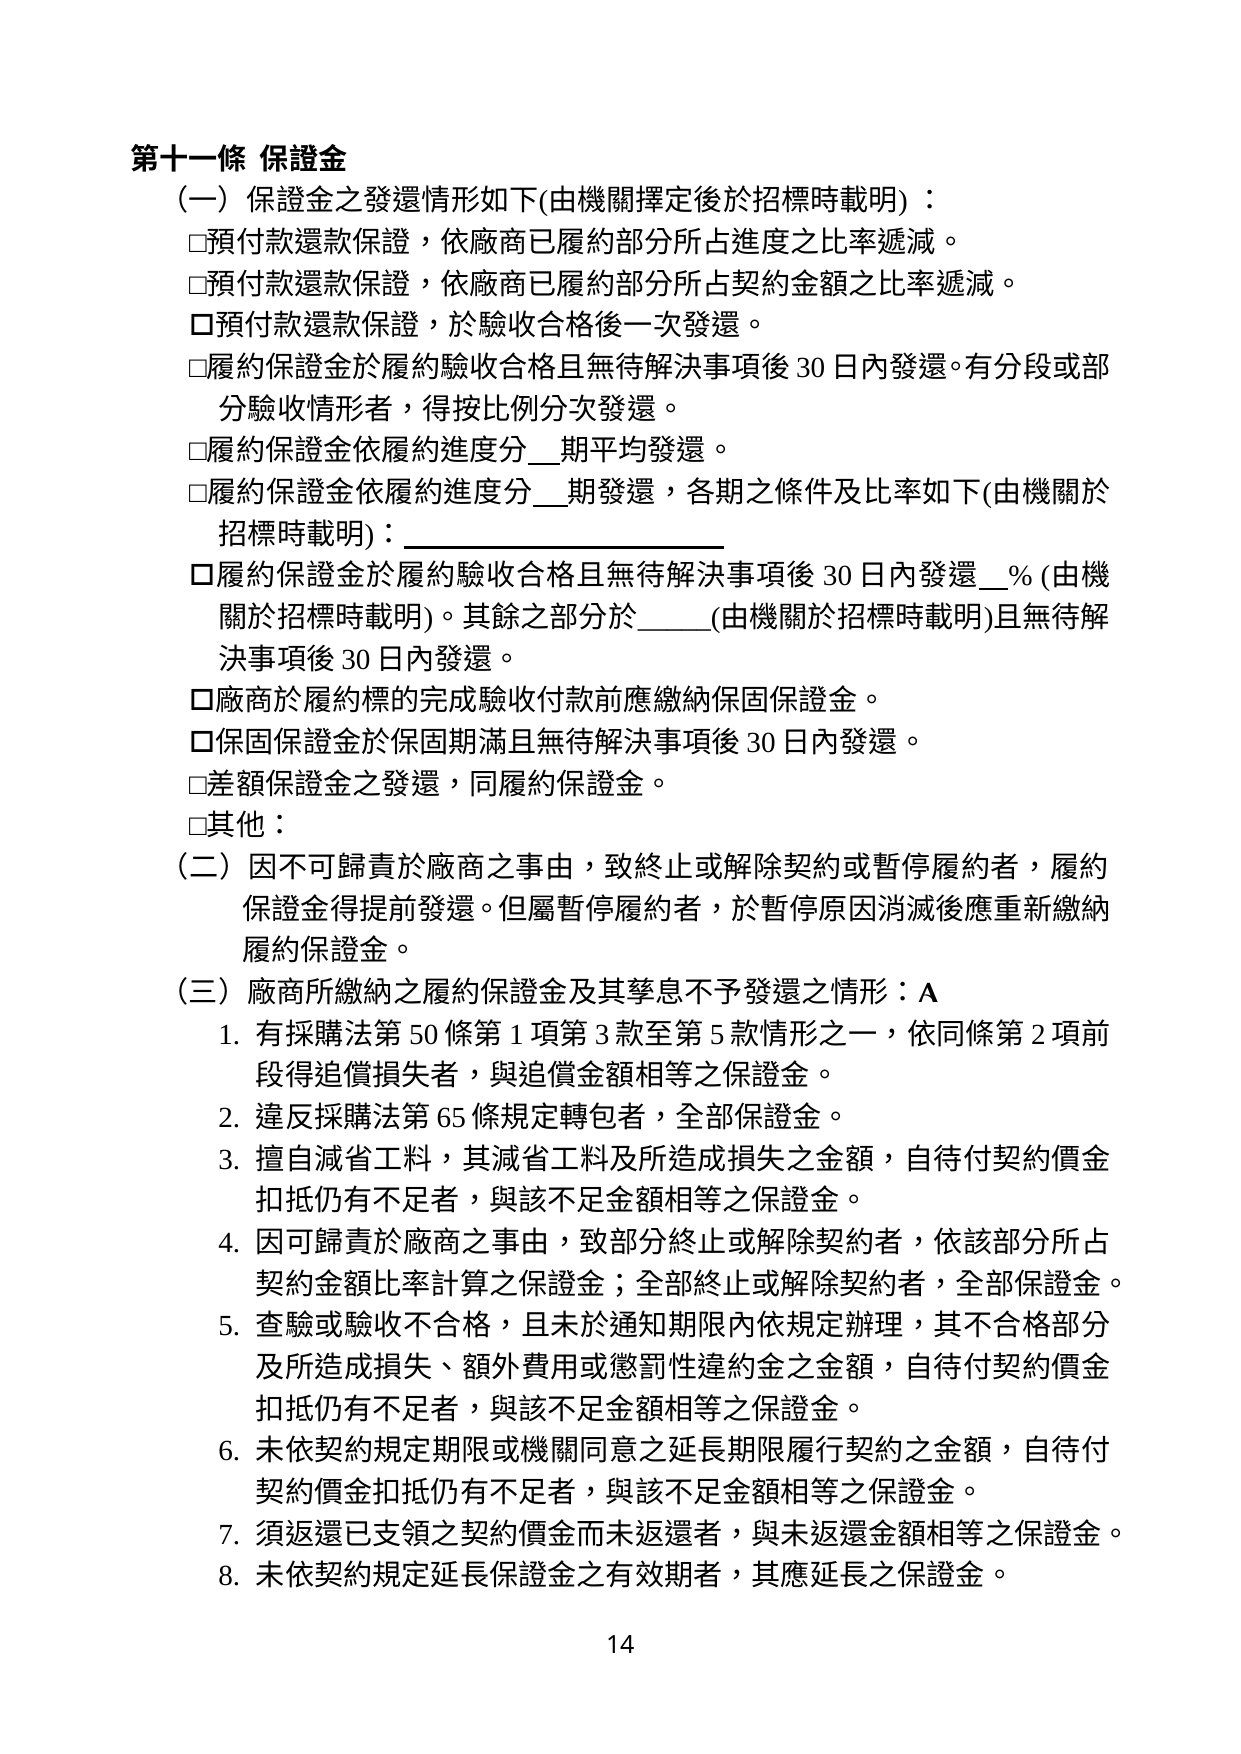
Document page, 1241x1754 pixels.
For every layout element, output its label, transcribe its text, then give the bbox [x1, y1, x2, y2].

text （二）因不可歸責於廠商之事由，致終止或解除契約或暫停履約者，履約保證金得提前發還。但屬暫停履約者，於暫停原因消滅後應重新繳納履約保證金。 [159, 844, 1110, 969]
list 未依契約規定延長保證金之有效期者，其應延長之保證金。 [218, 1552, 1110, 1594]
list 違反採購法第65條規定轉包者，全部保證金。 [218, 1094, 1110, 1136]
text 廠商於履約標的完成驗收付款前應繳納保固保證金。 [189, 677, 1110, 719]
text □履約保證金於履約驗收合格且無待解決事項後30日內發還。有分段或部分驗收情形者，得按比例分次發還。 [189, 344, 1110, 427]
text □履約保證金依履約進度分 期平均發還。 [189, 427, 1110, 469]
text □履約保證金依履約進度分 期發還，各期之條件及比率如下(由機關於招標時載明)： [189, 469, 1110, 552]
text 預付款還款保證，於驗收合格後一次發還。 [189, 302, 1110, 344]
list 因可歸責於廠商之事由，致部分終止或解除契約者，依該部分所占契約金額比率計算之保證金；全部終止或解除契約者，全部保證金。 [218, 1219, 1110, 1302]
text 履約保證金於履約驗收合格且無待解決事項後30日內發還 % (由機關於招標時載明)。其餘之部分於_____(由機關於招標時載明)且無待解決事項後30日內發還。 [189, 552, 1110, 677]
text □預付款還款保證，依廠商已履約部分所占契約金額之比率遞減。 [189, 261, 1110, 302]
text （三）廠商所繳納之履約保證金及其孳息不予發還之情形： [159, 969, 1110, 1011]
text □其他： [189, 802, 1110, 844]
list 有採購法第50條第1項第3款至第5款情形之一，依同條第2項前段得追償損失者，與追償金額相等之保證金。 [218, 1011, 1110, 1094]
list 查驗或驗收不合格，且未於通知期限內依規定辦理，其不合格部分及所造成損失、額外費用或懲罰性違約金之金額，自待付契約價金扣抵仍有不足者，與該不足金額相等之保證金。 [218, 1302, 1110, 1427]
text 保固保證金於保固期滿且無待解決事項後30日內發還。 [189, 719, 1110, 761]
text （一）保證金之發還情形如下(由機關擇定後於招標時載明) ： [130, 177, 1110, 219]
text □預付款還款保證，依廠商已履約部分所占進度之比率遞減。 [189, 219, 1110, 261]
list 須返還已支領之契約價金而未返還者，與未返還金額相等之保證金。 [218, 1511, 1110, 1552]
text □差額保證金之發還，同履約保證金。 [189, 761, 1110, 802]
list 未依契約規定期限或機關同意之延長期限履行契約之金額，自待付契約價金扣抵仍有不足者，與該不足金額相等之保證金。 [218, 1427, 1110, 1511]
text 第十一條 保證金 [130, 136, 1110, 177]
list 擅自減省工料，其減省工料及所造成損失之金額，自待付契約價金扣抵仍有不足者，與該不足金額相等之保證金。 [218, 1136, 1110, 1219]
